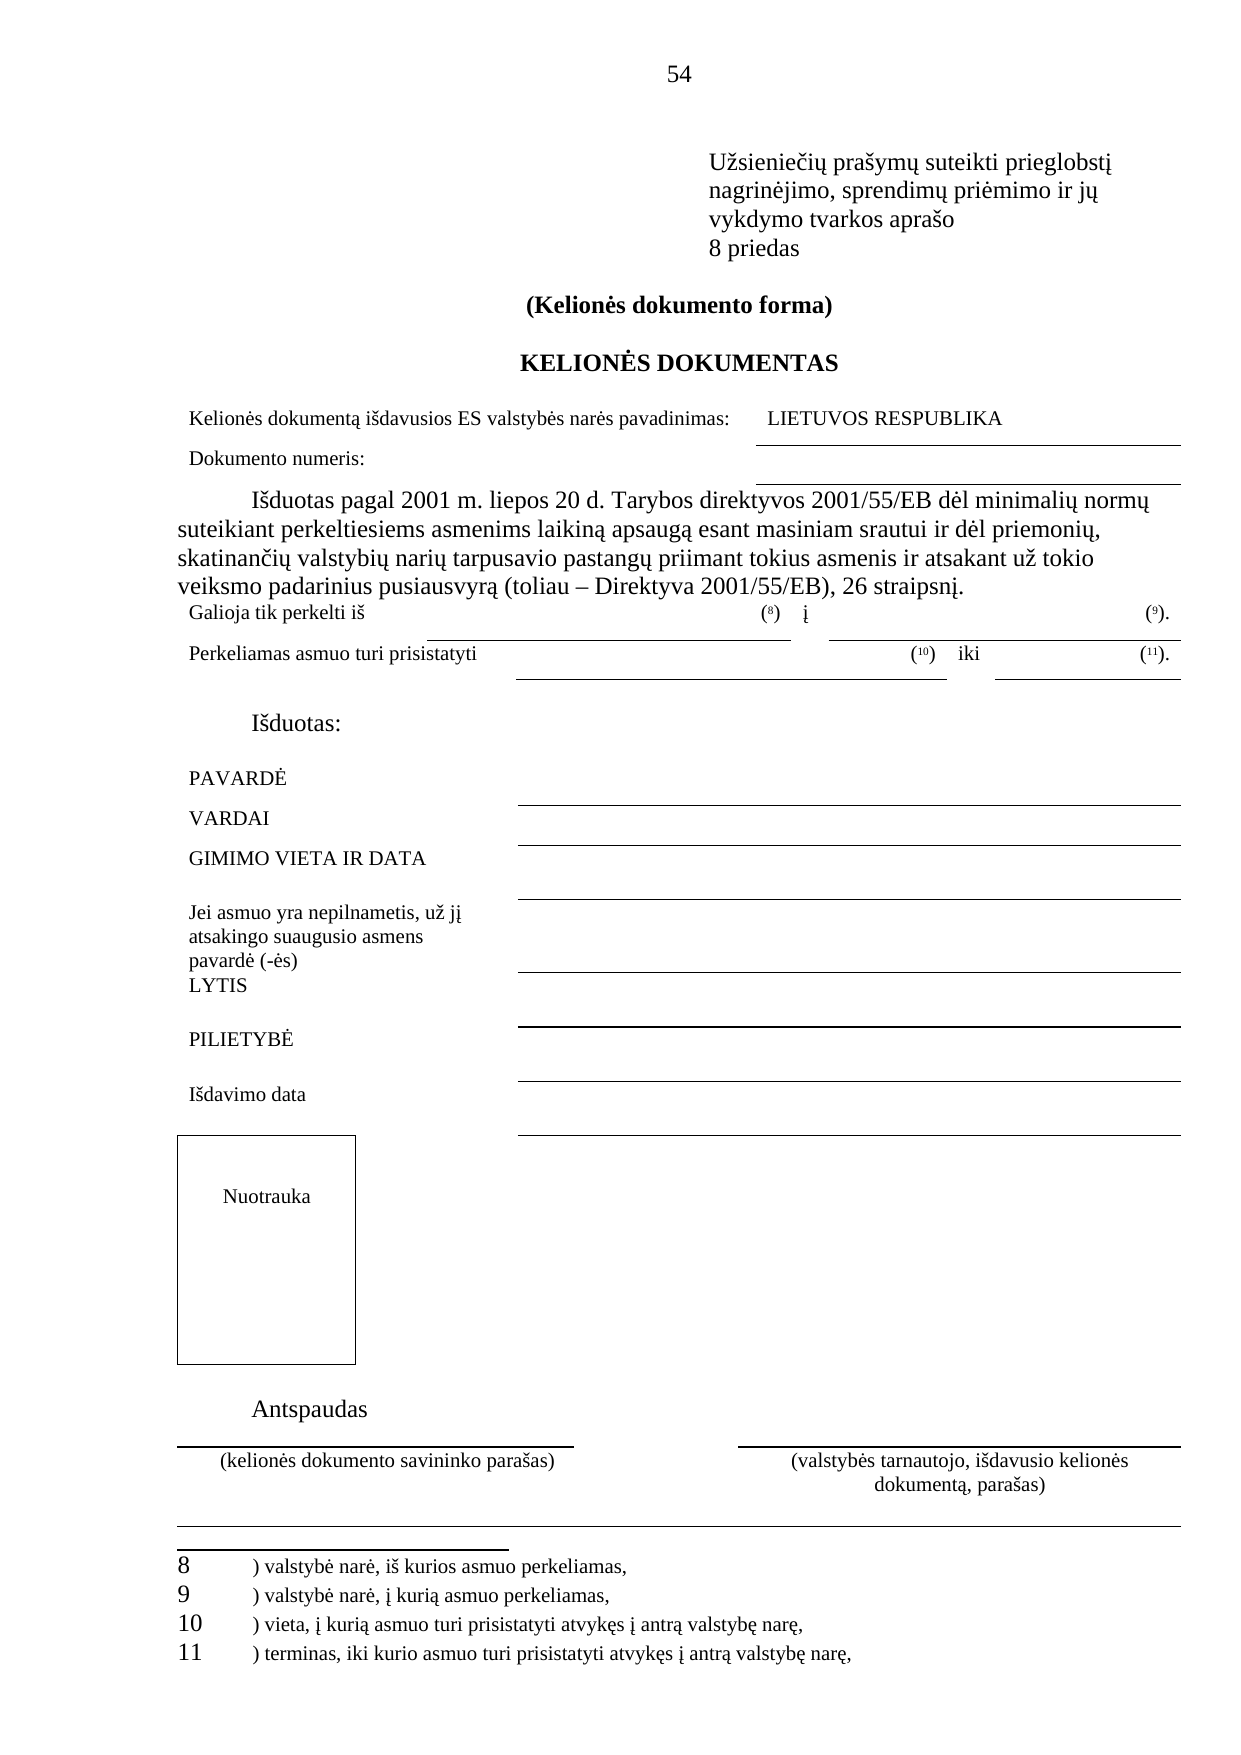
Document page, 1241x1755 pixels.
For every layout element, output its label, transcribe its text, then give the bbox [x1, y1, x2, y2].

table_cell PILIETYBĖ [177, 1026, 518, 1081]
table_cell Perkeliamas asmuo turi prisistatyti [177, 640, 516, 679]
text Išduotas: [177, 708, 1181, 737]
table_header [574, 1423, 738, 1446]
text nagrinėjimo, sprendimų priėmimo ir jų [177, 176, 1181, 204]
table_cell () [516, 640, 947, 679]
table_cell [574, 1446, 738, 1496]
table_cell VARDAI [177, 805, 518, 844]
table_cell Išdavimo data [177, 1081, 518, 1135]
table_cell [518, 846, 1181, 899]
table_header LIETUVOS RESPUBLIKA [756, 406, 1181, 445]
table_cell (valstybės tarnautojo, išdavusio kelionės dokumentą, parašas) [738, 1448, 1181, 1496]
text (Kelionės dokumento forma) [177, 291, 1181, 319]
table_header [518, 766, 1181, 805]
text KELIONĖS DOKUMENTAS [177, 348, 1181, 377]
table_cell [518, 1028, 1181, 1081]
text vykdymo tvarkos aprašo [177, 204, 1181, 233]
table_cell Dokumento numeris: [177, 445, 756, 484]
table_header () [427, 600, 791, 639]
table_cell GIMIMO VIETA IR DATA [177, 845, 518, 899]
table_cell [518, 1082, 1181, 1135]
table_cell Nuotrauka [178, 1136, 355, 1364]
table_header Kelionės dokumentą išdavusios ES valstybės narės pavadinimas: [177, 406, 756, 445]
table_header į [791, 600, 828, 639]
table_header PAVARDĖ [177, 766, 518, 805]
table_cell iki [947, 641, 995, 679]
table_cell Jei asmuo yra nepilnametis, už jį atsakingo suaugusio asmens pavardė (-ės) [177, 899, 518, 972]
table_cell [518, 973, 1181, 1026]
text Užsieniečių prašymų suteikti prieglobstį [177, 147, 1181, 176]
table_header [738, 1423, 1181, 1446]
table_cell [356, 1135, 518, 1364]
table_cell [518, 900, 1181, 972]
table_cell (). [995, 641, 1181, 679]
table_header Galioja tik perkelti iš [177, 600, 427, 639]
table_cell [518, 806, 1181, 844]
text Išduotas pagal 2001 m. liepos 20 d. Tarybos direktyvos 2001/55/EB dėl minimalių normų suteikiant perkeltiesiems asmenims laikiną apsaugą esant masiniam srautui ir dėl priemonių, skatinančių valstybių narių tarpusavio pastangų priimant tokius asmenis ir atsakant už tokio veiksmo padarinius pusiausvyrą (toliau – Direktyva 2001/55/EB), 26 straipsnį. [177, 485, 1181, 600]
table_cell [756, 446, 1181, 484]
table_header [177, 1423, 574, 1446]
table_cell LYTIS [177, 972, 518, 1026]
table_cell (kelionės dokumento savininko parašas) [177, 1448, 574, 1496]
table_header (). [829, 600, 1181, 639]
text 8 priedas [177, 233, 1181, 262]
table_cell [518, 1136, 1181, 1364]
text Antspaudas [177, 1394, 1181, 1422]
